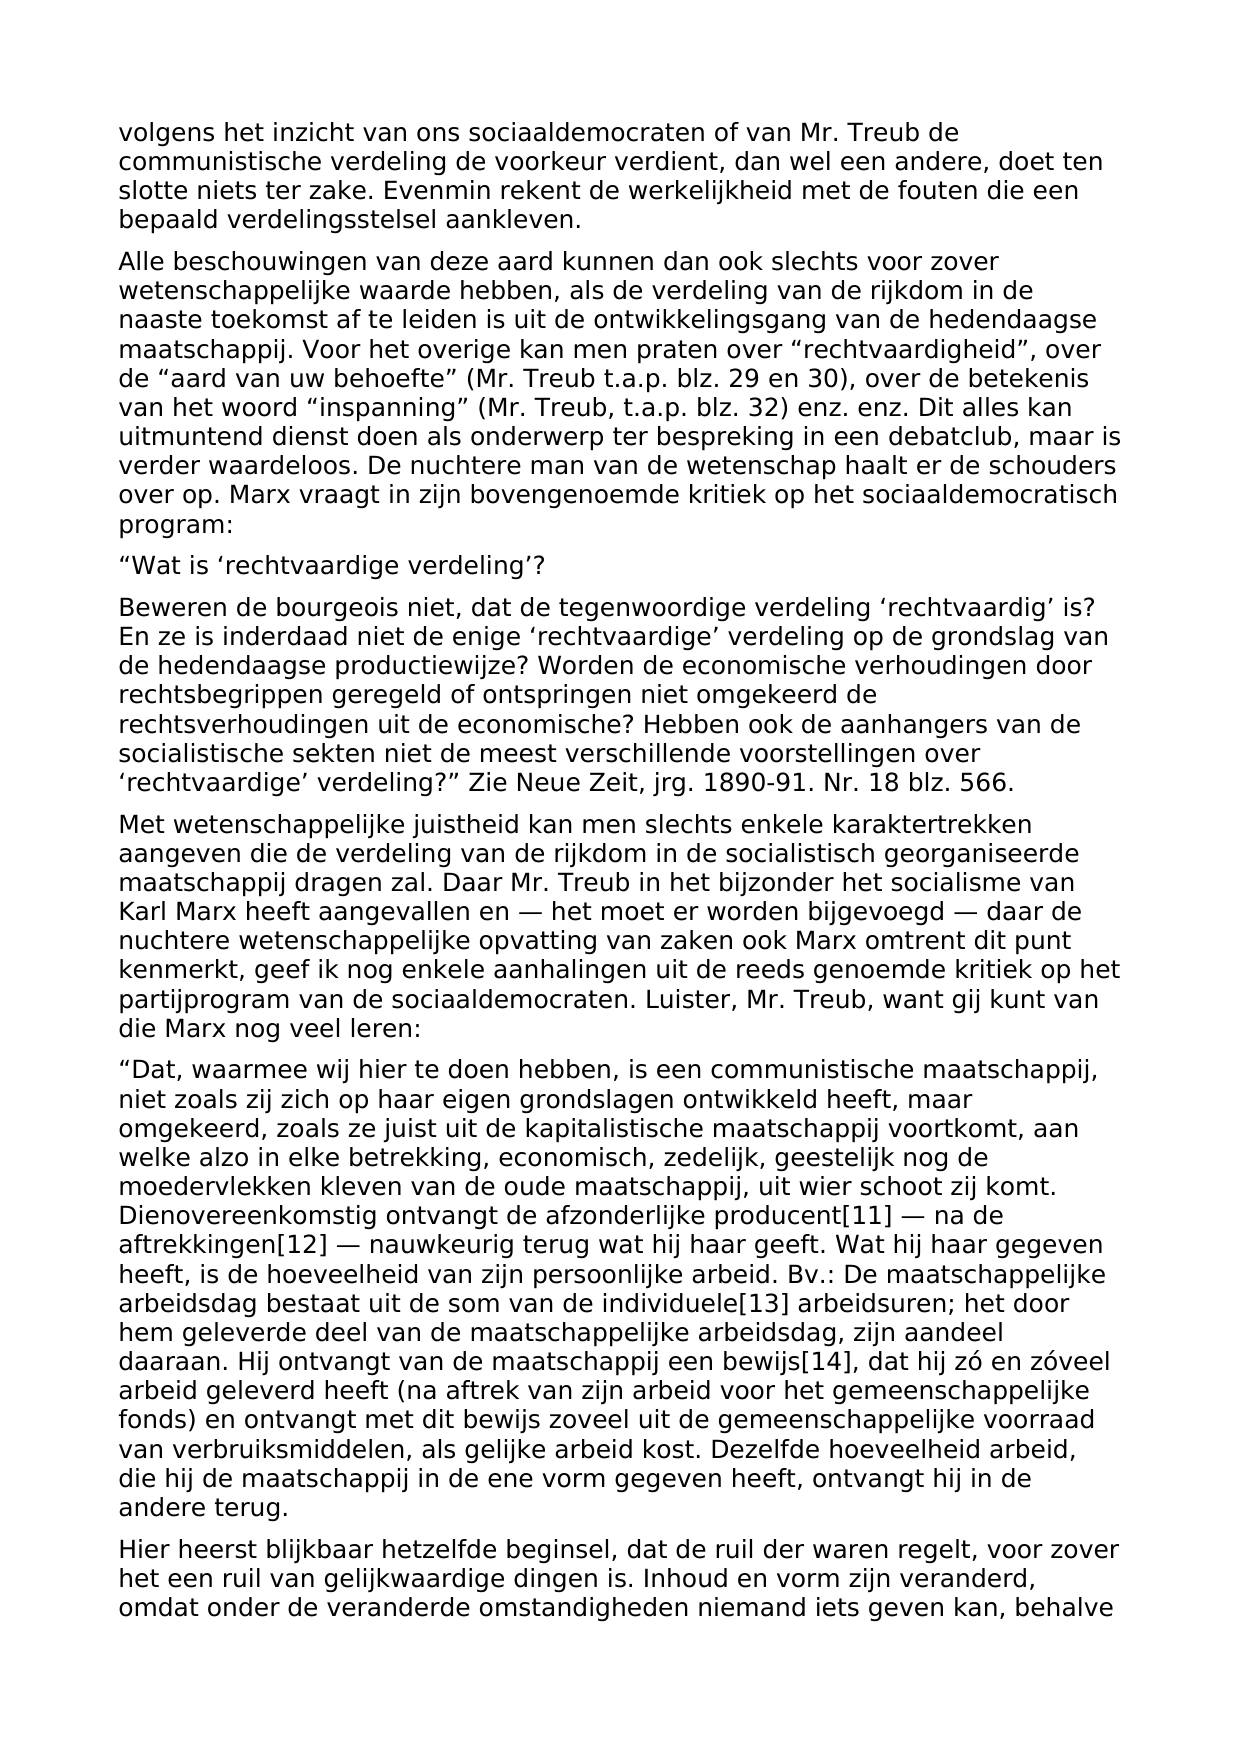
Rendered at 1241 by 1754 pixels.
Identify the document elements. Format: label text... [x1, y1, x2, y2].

text Met wetenschappelijke juistheid kan men slechts enkele karaktertrekken aangeven die de verdeling van de rijkdom in de socialistisch georganiseerde maatschappij dragen zal. Daar Mr. Treub in het bijzonder het socialisme van Karl Marx heeft aangevallen en — het moet er worden bijgevoegd — daar de nuchtere wetenschappelijke opvatting van zaken ook Marx omtrent dit punt kenmerkt, geef ik nog enkele aanhalingen uit de reeds genoemde kritiek op het partijprogram van de sociaaldemocraten. Luister, Mr. Treub, want gij kunt van die Marx nog veel leren: [118, 810, 1122, 1043]
text Beweren de bourgeois niet, dat de tegenwoordige verdeling ‘rechtvaardig’ is? En ze is inderdaad niet de enige ‘rechtvaardige’ verdeling op de grondslag van de hedendaagse productiewijze? Worden de economische verhoudingen door rechtsbegrippen geregeld of ontspringen niet omgekeerd de rechtsverhoudingen uit de economische? Hebben ook de aanhangers van de socialistische sekten niet de meest verschillende voorstellingen over ‘rechtvaardige’ verdeling?” Zie Neue Zeit, jrg. 1890-91. Nr. 18 blz. 566. [118, 593, 1122, 797]
text Hier heerst blijkbaar hetzelfde beginsel, dat de ruil der waren regelt, voor zover het een ruil van gelijkwaardige dingen is. Inhoud en vorm zijn veranderd, omdat onder de veranderde omstandigheden niemand iets geven kan, behalve [118, 1535, 1122, 1622]
text Alle beschouwingen van deze aard kunnen dan ook slechts voor zover wetenschappelijke waarde hebben, als de verdeling van de rijkdom in de naaste toekomst af te leiden is uit de ontwikkelingsgang van de hedendaagse maatschappij. Voor het overige kan men praten over “rechtvaardigheid”, over de “aard van uw behoefte” (Mr. Treub t.a.p. blz. 29 en 30), over de betekenis van het woord “inspanning” (Mr. Treub, t.a.p. blz. 32) enz. enz. Dit alles kan uitmuntend dienst doen als onderwerp ter bespreking in een debatclub, maar is verder waardeloos. De nuchtere man van de wetenschap haalt er de schouders over op. Marx vraagt in zijn bovengenoemde kritiek op het sociaaldemocratisch program: [118, 247, 1122, 539]
text “Dat, waarmee wij hier te doen hebben, is een communistische maatschappij, niet zoals zij zich op haar eigen grondslagen ontwikkeld heeft, maar omgekeerd, zoals ze juist uit de kapitalistische maatschappij voortkomt, aan welke alzo in elke betrekking, economisch, zedelijk, geestelijk nog de moedervlekken kleven van de oude maatschappij, uit wier schoot zij komt. Dienovereenkomstig ontvangt de afzonderlijke producent[11] — na de aftrekkingen[12] — nauwkeurig terug wat hij haar geeft. Wat hij haar gegeven heeft, is de hoeveelheid van zijn persoonlijke arbeid. Bv.: De maatschappelijke arbeidsdag bestaat uit de som van de individuele[13] arbeidsuren; het door hem geleverde deel van de maatschappelijke arbeidsdag, zijn aandeel daaraan. Hij ontvangt van de maatschappij een bewijs[14], dat hij zó en zóveel arbeid geleverd heeft (na aftrek van zijn arbeid voor het gemeenschappelijke fonds) en ontvangt met dit bewijs zoveel uit de gemeenschappelijke voorraad van verbruiksmiddelen, als gelijke arbeid kost. Dezelfde hoeveelheid arbeid, die hij de maatschappij in de ene vorm gegeven heeft, ontvangt hij in de andere terug. [118, 1056, 1122, 1522]
text volgens het inzicht van ons sociaaldemocraten of van Mr. Treub de communistische verdeling de voorkeur verdient, dan wel een andere, doet ten slotte niets ter zake. Evenmin rekent de werkelijkheid met de fouten die een bepaald verdelingsstelsel aankleven. [118, 118, 1122, 235]
text “Wat is ‘rechtvaardige verdeling’? [118, 551, 1122, 581]
